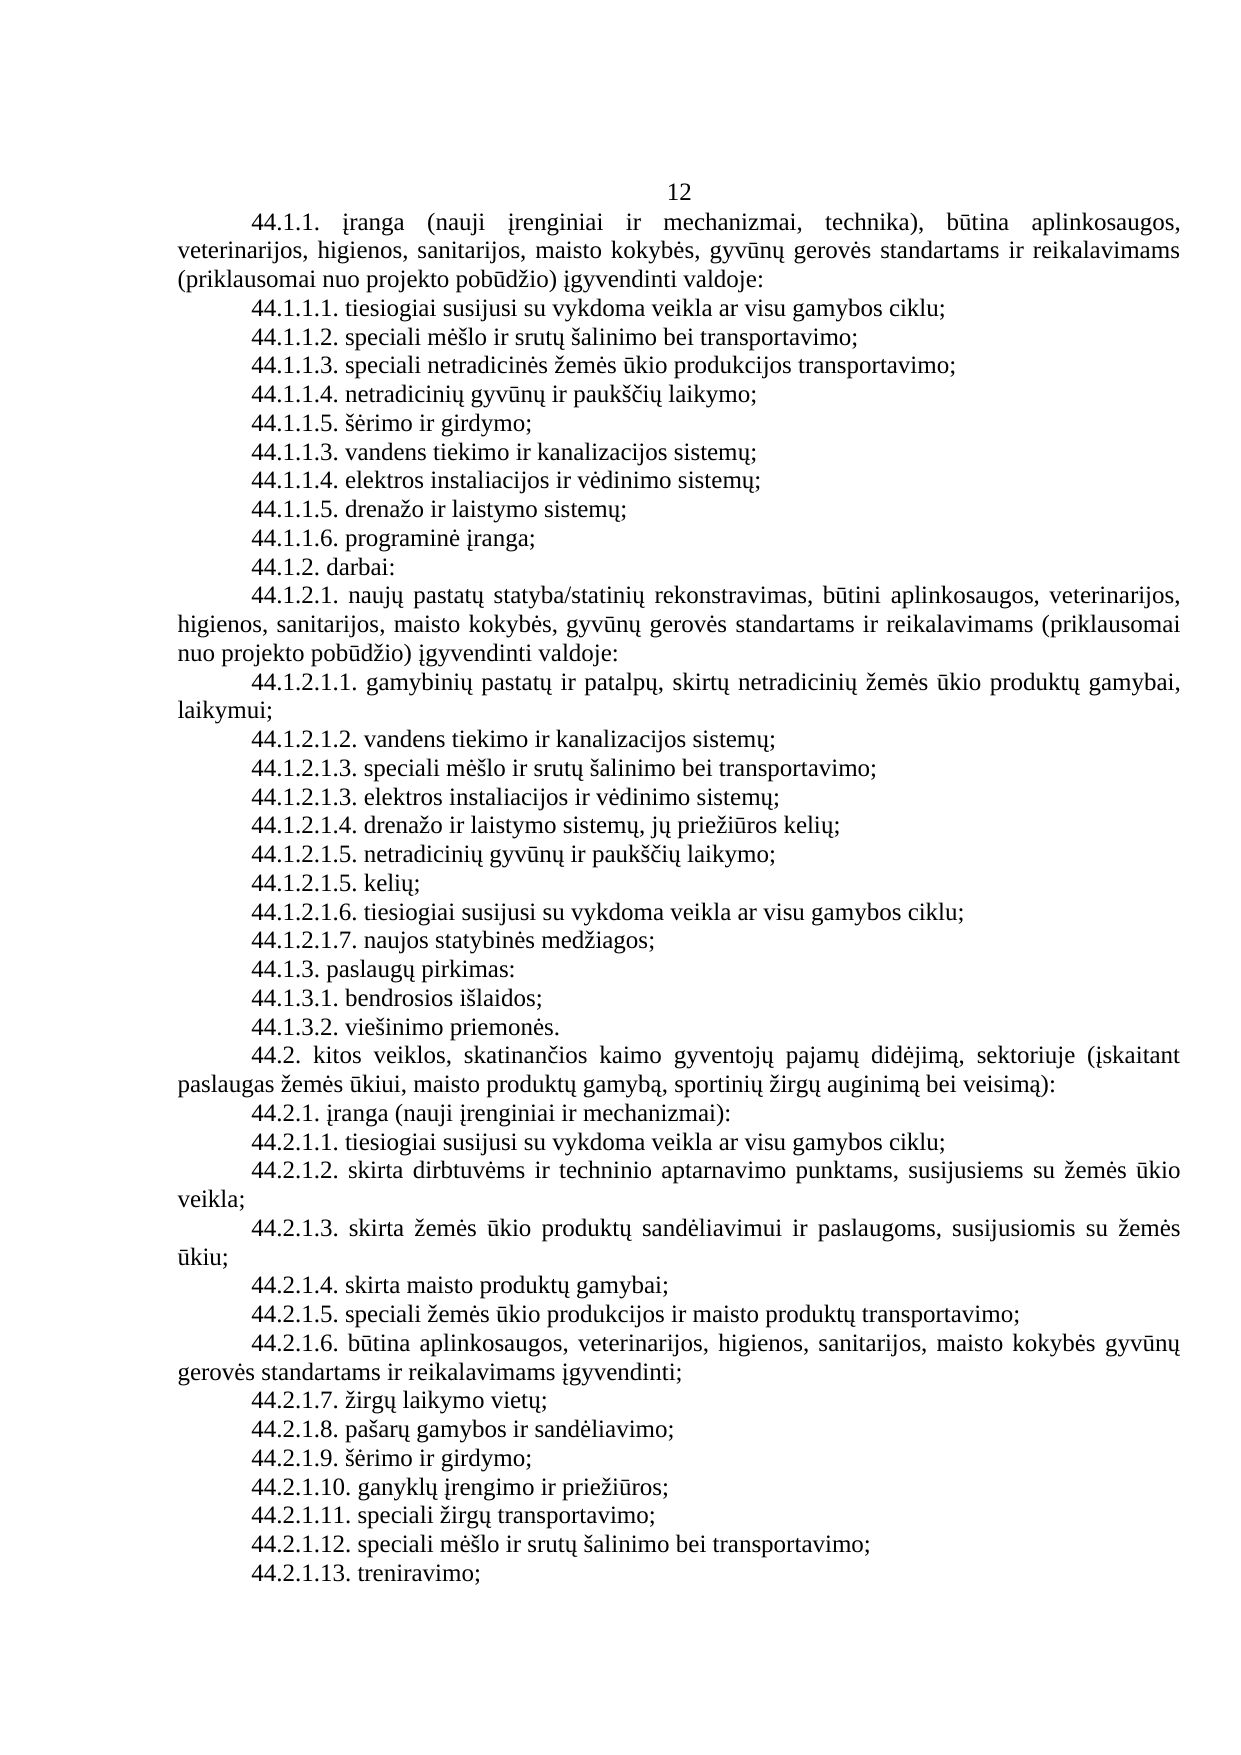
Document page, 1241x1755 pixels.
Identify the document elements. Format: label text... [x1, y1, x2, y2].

text 44.1.2.1.7. naujos statybinės medžiagos; [177, 925, 1181, 954]
text 44.2.1.2. skirta dirbtuvėms ir techninio aptarnavimo punktams, susijusiems su žemės ūkio veikla; [177, 1155, 1181, 1213]
text 44.1.1.3. speciali netradicinės žemės ūkio produkcijos transportavimo; [177, 350, 1181, 379]
text 44.1.1.1. tiesiogiai susijusi su vykdoma veikla ar visu gamybos ciklu; [177, 293, 1181, 322]
text 44.2.1.11. speciali žirgų transportavimo; [177, 1500, 1181, 1529]
text 44.2. kitos veiklos, skatinančios kaimo gyventojų pajamų didėjimą, sektoriuje (įskaitant paslaugas žemės ūkiui, maisto produktų gamybą, sportinių žirgų auginimą bei veisimą): [177, 1040, 1181, 1098]
text 44.1.1.3. vandens tiekimo ir kanalizacijos sistemų; [177, 437, 1181, 465]
text 44.1.3.1. bendrosios išlaidos; [177, 983, 1181, 1012]
text 44.1.1.5. šėrimo ir girdymo; [177, 408, 1181, 437]
text 44.1.1. įranga (nauji įrenginiai ir mechanizmai, technika), būtina aplinkosaugos, veterinarijos, higienos, sanitarijos, maisto kokybės, gyvūnų gerovės standartams ir reikalavimams (priklausomai nuo projekto pobūdžio) įgyvendinti valdoje: [177, 207, 1181, 293]
text 44.2.1.5. speciali žemės ūkio produkcijos ir maisto produktų transportavimo; [177, 1299, 1181, 1328]
text 44.2.1.3. skirta žemės ūkio produktų sandėliavimui ir paslaugoms, susijusiomis su žemės ūkiu; [177, 1213, 1181, 1270]
text 44.1.2.1.6. tiesiogiai susijusi su vykdoma veikla ar visu gamybos ciklu; [177, 897, 1181, 925]
text 44.2.1.6. būtina aplinkosaugos, veterinarijos, higienos, sanitarijos, maisto kokybės gyvūnų gerovės standartams ir reikalavimams įgyvendinti; [177, 1328, 1181, 1385]
text 44.2.1.4. skirta maisto produktų gamybai; [177, 1270, 1181, 1299]
text 44.1.2.1.3. elektros instaliacijos ir vėdinimo sistemų; [177, 782, 1181, 810]
text 44.2.1. įranga (nauji įrenginiai ir mechanizmai): [177, 1098, 1181, 1127]
text 44.1.3. paslaugų pirkimas: [177, 954, 1181, 983]
text 44.1.1.4. netradicinių gyvūnų ir paukščių laikymo; [177, 379, 1181, 408]
text 44.1.2.1. naujų pastatų statyba/statinių rekonstravimas, būtini aplinkosaugos, veterinarijos, higienos, sanitarijos, maisto kokybės, gyvūnų gerovės standartams ir reikalavimams (priklausomai nuo projekto pobūdžio) įgyvendinti valdoje: [177, 580, 1181, 667]
text 44.2.1.12. speciali mėšlo ir srutų šalinimo bei transportavimo; [177, 1529, 1181, 1558]
text 44.2.1.7. žirgų laikymo vietų; [177, 1385, 1181, 1414]
text 44.1.1.6. programinė įranga; [177, 523, 1181, 552]
text 44.2.1.13. treniravimo; [177, 1558, 1181, 1587]
text 44.1.1.4. elektros instaliacijos ir vėdinimo sistemų; [177, 465, 1181, 494]
text 44.1.3.2. viešinimo priemonės. [177, 1012, 1181, 1040]
text 44.1.1.5. drenažo ir laistymo sistemų; [177, 494, 1181, 523]
text 44.1.2.1.4. drenažo ir laistymo sistemų, jų priežiūros kelių; [177, 810, 1181, 839]
text 44.1.2.1.5. netradicinių gyvūnų ir paukščių laikymo; [177, 839, 1181, 868]
text 44.1.2.1.5. kelių; [177, 868, 1181, 897]
text 44.2.1.9. šėrimo ir girdymo; [177, 1443, 1181, 1472]
text 44.1.2.1.2. vandens tiekimo ir kanalizacijos sistemų; [177, 724, 1181, 753]
text 44.2.1.1. tiesiogiai susijusi su vykdoma veikla ar visu gamybos ciklu; [177, 1127, 1181, 1155]
text 44.1.2.1.1. gamybinių pastatų ir patalpų, skirtų netradicinių žemės ūkio produktų gamybai, laikymui; [177, 667, 1181, 724]
text 44.1.2. darbai: [177, 552, 1181, 580]
text 44.1.2.1.3. speciali mėšlo ir srutų šalinimo bei transportavimo; [177, 753, 1181, 782]
text 44.1.1.2. speciali mėšlo ir srutų šalinimo bei transportavimo; [177, 322, 1181, 350]
text 44.2.1.10. ganyklų įrengimo ir priežiūros; [177, 1472, 1181, 1500]
text 44.2.1.8. pašarų gamybos ir sandėliavimo; [177, 1414, 1181, 1443]
